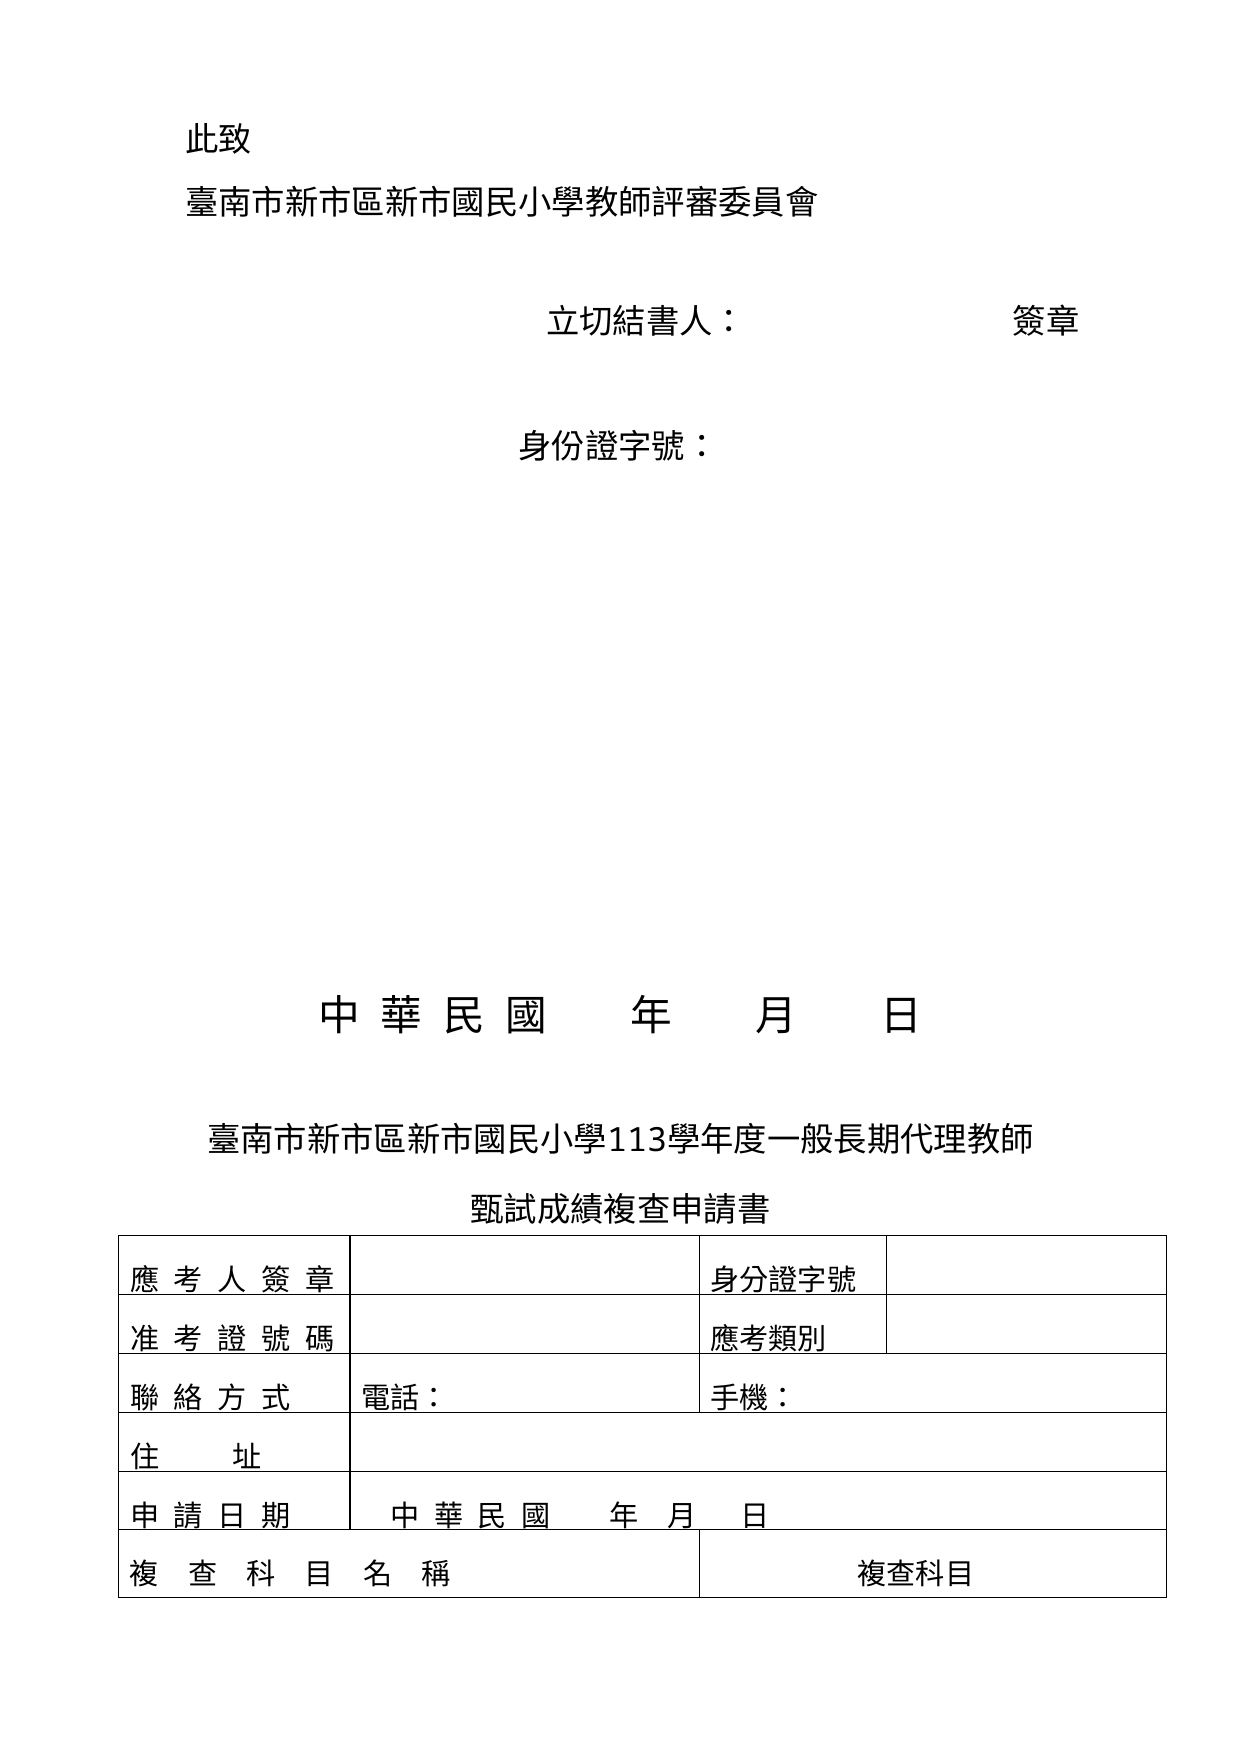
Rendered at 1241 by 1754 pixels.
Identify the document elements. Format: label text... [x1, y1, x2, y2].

text 臺南市新市區新市國民小學113學年度一般長期代理教師 [118, 1096, 1122, 1158]
text 臺南市新市區新市國民小學教師評審委員會 [118, 158, 1122, 221]
table_cell 複查科目 (請勾選欄) [700, 1530, 1166, 1597]
table_cell [351, 1295, 699, 1353]
table_cell [887, 1295, 1166, 1353]
table_cell 複 查 科 目 名 稱 [119, 1530, 699, 1597]
table_cell 應考類別 [700, 1295, 886, 1353]
table_cell 聯 絡 方 式 [119, 1354, 349, 1412]
text 身份證字號： [118, 408, 1122, 471]
table_header 應 考 人 簽 章 [119, 1236, 349, 1294]
table_header [887, 1236, 1166, 1294]
table_cell 住 址 [119, 1413, 349, 1471]
text 中 華 民 國 年 月 日 [118, 971, 1122, 1033]
table_cell 中 華 民 國 年 月 日 [351, 1472, 1166, 1529]
table_cell [351, 1413, 1166, 1471]
text 甄試成績複查申請書 [118, 1165, 1122, 1228]
table_cell 手機： [700, 1354, 1166, 1412]
table_header [351, 1236, 699, 1294]
text 此致 [118, 96, 1122, 158]
text 立切結書人： 簽章 [118, 283, 1122, 346]
table_cell 准 考 證 號 碼 [119, 1295, 349, 1353]
table_cell 電話： [351, 1354, 699, 1412]
table_header 身分證字號 [700, 1236, 886, 1294]
table_cell 申 請 日 期 [119, 1472, 349, 1529]
